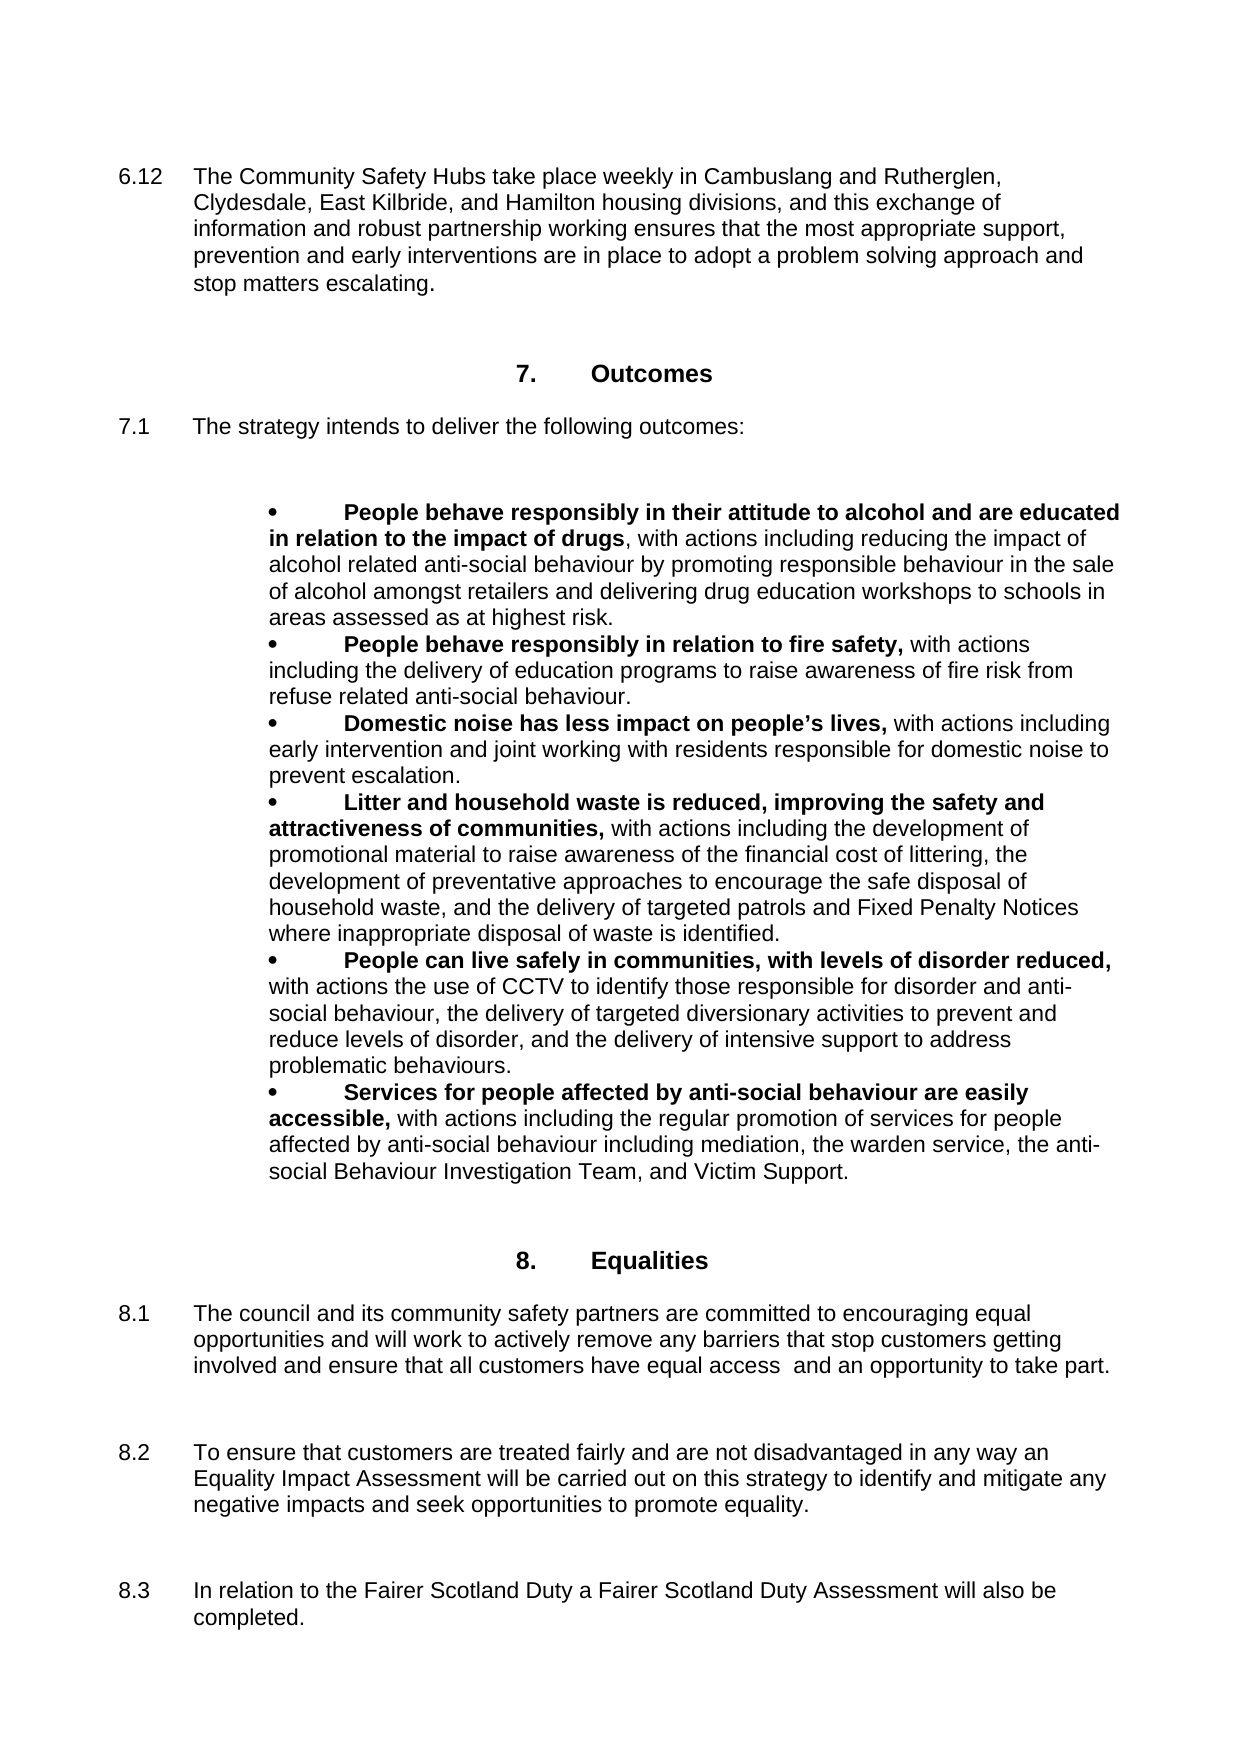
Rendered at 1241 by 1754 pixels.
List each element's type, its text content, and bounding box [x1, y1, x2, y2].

list Litter and household waste is reduced, improving the safety and attractiveness of communities, with actions including the development of promotional material to raise awareness of the financial cost of littering, the development of preventative approaches to encourage the safe disposal of household waste, and the delivery of targeted patrols and Fixed Penalty Notices where inappropriate disposal of waste is identified. [268, 789, 1122, 947]
list People behave responsibly in their attitude to alcohol and are educated in relation to the impact of drugs, with actions including reducing the impact of alcohol related anti-social behaviour by promoting responsible behaviour in the sale of alcohol amongst retailers and delivering drug education workshops to schools in areas assessed as at highest risk. [268, 499, 1122, 631]
list People behave responsibly in relation to fire safety, with actions including the delivery of education programs to raise awareness of fire risk from refuse related anti-social behaviour. [268, 631, 1122, 709]
text 8.1 The council and its community safety partners are committed to encouraging equal opportunities and will work to actively remove any barriers that stop customers getting involved and ensure that all customers have equal access and an opportunity to take part. [118, 1300, 1122, 1379]
list Domestic noise has less impact on people’s lives, with actions including early intervention and joint working with residents responsible for domestic noise to prevent escalation. [268, 709, 1122, 789]
list Services for people affected by anti-social behaviour are easily accessible, with actions including the regular promotion of services for people affected by anti-social behaviour including mediation, the warden service, the anti-social Behaviour Investigation Team, and Victim Support. [268, 1078, 1122, 1184]
text 8.3 In relation to the Fairer Scotland Duty a Fairer Scotland Duty Assessment will also be completed. [118, 1577, 1122, 1630]
list People can live safely in communities, with levels of disorder reduced, with actions the use of CCTV to identify those responsible for disorder and anti-social behaviour, the delivery of targeted diversionary activities to prevent and reduce levels of disorder, and the delivery of intensive support to address problematic behaviours. [268, 947, 1122, 1078]
text 8.2 To ensure that customers are treated fairly and are not disadvantaged in any way an Equality Impact Assessment will be carried out on this strategy to identify and mitigate any negative impacts and seek opportunities to promote equality. [118, 1438, 1122, 1518]
subtitle Equalities [516, 1246, 1122, 1275]
subtitle Outcomes [516, 359, 1122, 388]
text 7.1 The strategy intends to deliver the following outcomes: [118, 413, 1122, 439]
text 6.12 The Community Safety Hubs take place weekly in Cambuslang and Rutherglen, Clydesdale, East Kilbride, and Hamilton housing divisions, and this exchange of information and robust partnership working ensures that the most appropriate support, prevention and early interventions are in place to adopt a problem solving approach and stop matters escalating. [118, 163, 1087, 297]
